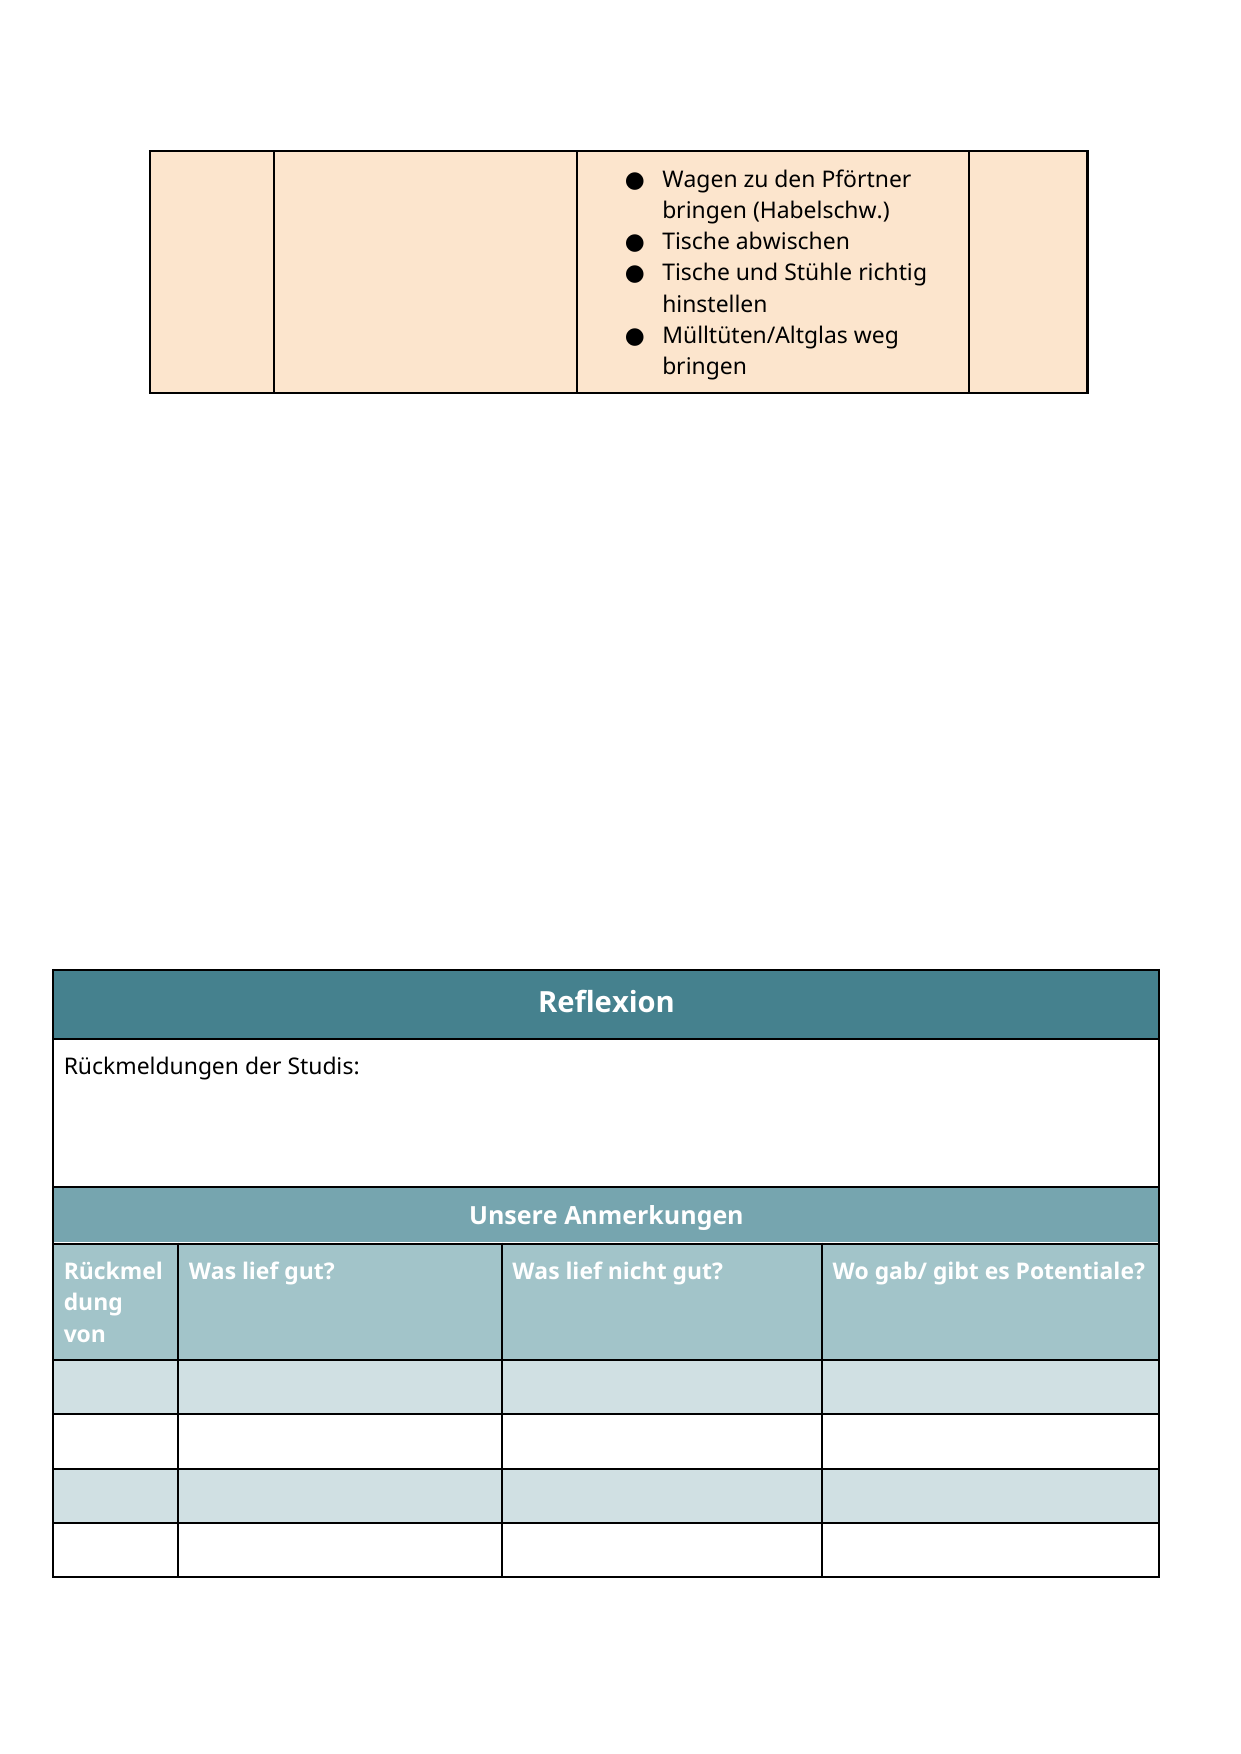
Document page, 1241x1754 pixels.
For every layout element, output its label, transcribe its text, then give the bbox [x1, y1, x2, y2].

table_cell [54, 1415, 177, 1467]
table_cell Wegweiser abhängen Wagen zu den Pförtner bringen (Habelschw.) Tische abwischen Tische und Stühle richtig hinstellen Mülltüten/Altglas weg bringen [578, 152, 968, 392]
table_cell [179, 1361, 501, 1413]
table_cell [151, 152, 273, 392]
table_cell [503, 1470, 821, 1522]
table_cell Rückmeldungen der Studis: [54, 1040, 1158, 1186]
table_cell [823, 1415, 1158, 1467]
table_cell [823, 1361, 1158, 1413]
table_cell Unsere Anmerkungen [54, 1188, 1158, 1242]
table_cell Wo gab/ gibt es Potentiale? [823, 1245, 1158, 1359]
table_cell [503, 1415, 821, 1467]
table_header Reflexion [54, 971, 1158, 1038]
table_cell [179, 1415, 501, 1467]
table_cell Was lief gut? [179, 1245, 501, 1359]
table_cell [503, 1524, 821, 1576]
table_cell Was lief nicht gut? [503, 1245, 821, 1359]
table_cell [823, 1524, 1158, 1576]
table_cell [54, 1524, 177, 1576]
table_cell [503, 1361, 821, 1413]
table_cell [823, 1470, 1158, 1522]
table_cell [179, 1524, 501, 1576]
table_cell [179, 1470, 501, 1522]
table_cell Rückmeldung von [54, 1245, 177, 1359]
table_cell [970, 152, 1086, 392]
table_cell [54, 1361, 177, 1413]
table_cell [54, 1470, 177, 1522]
table_cell [275, 152, 576, 392]
